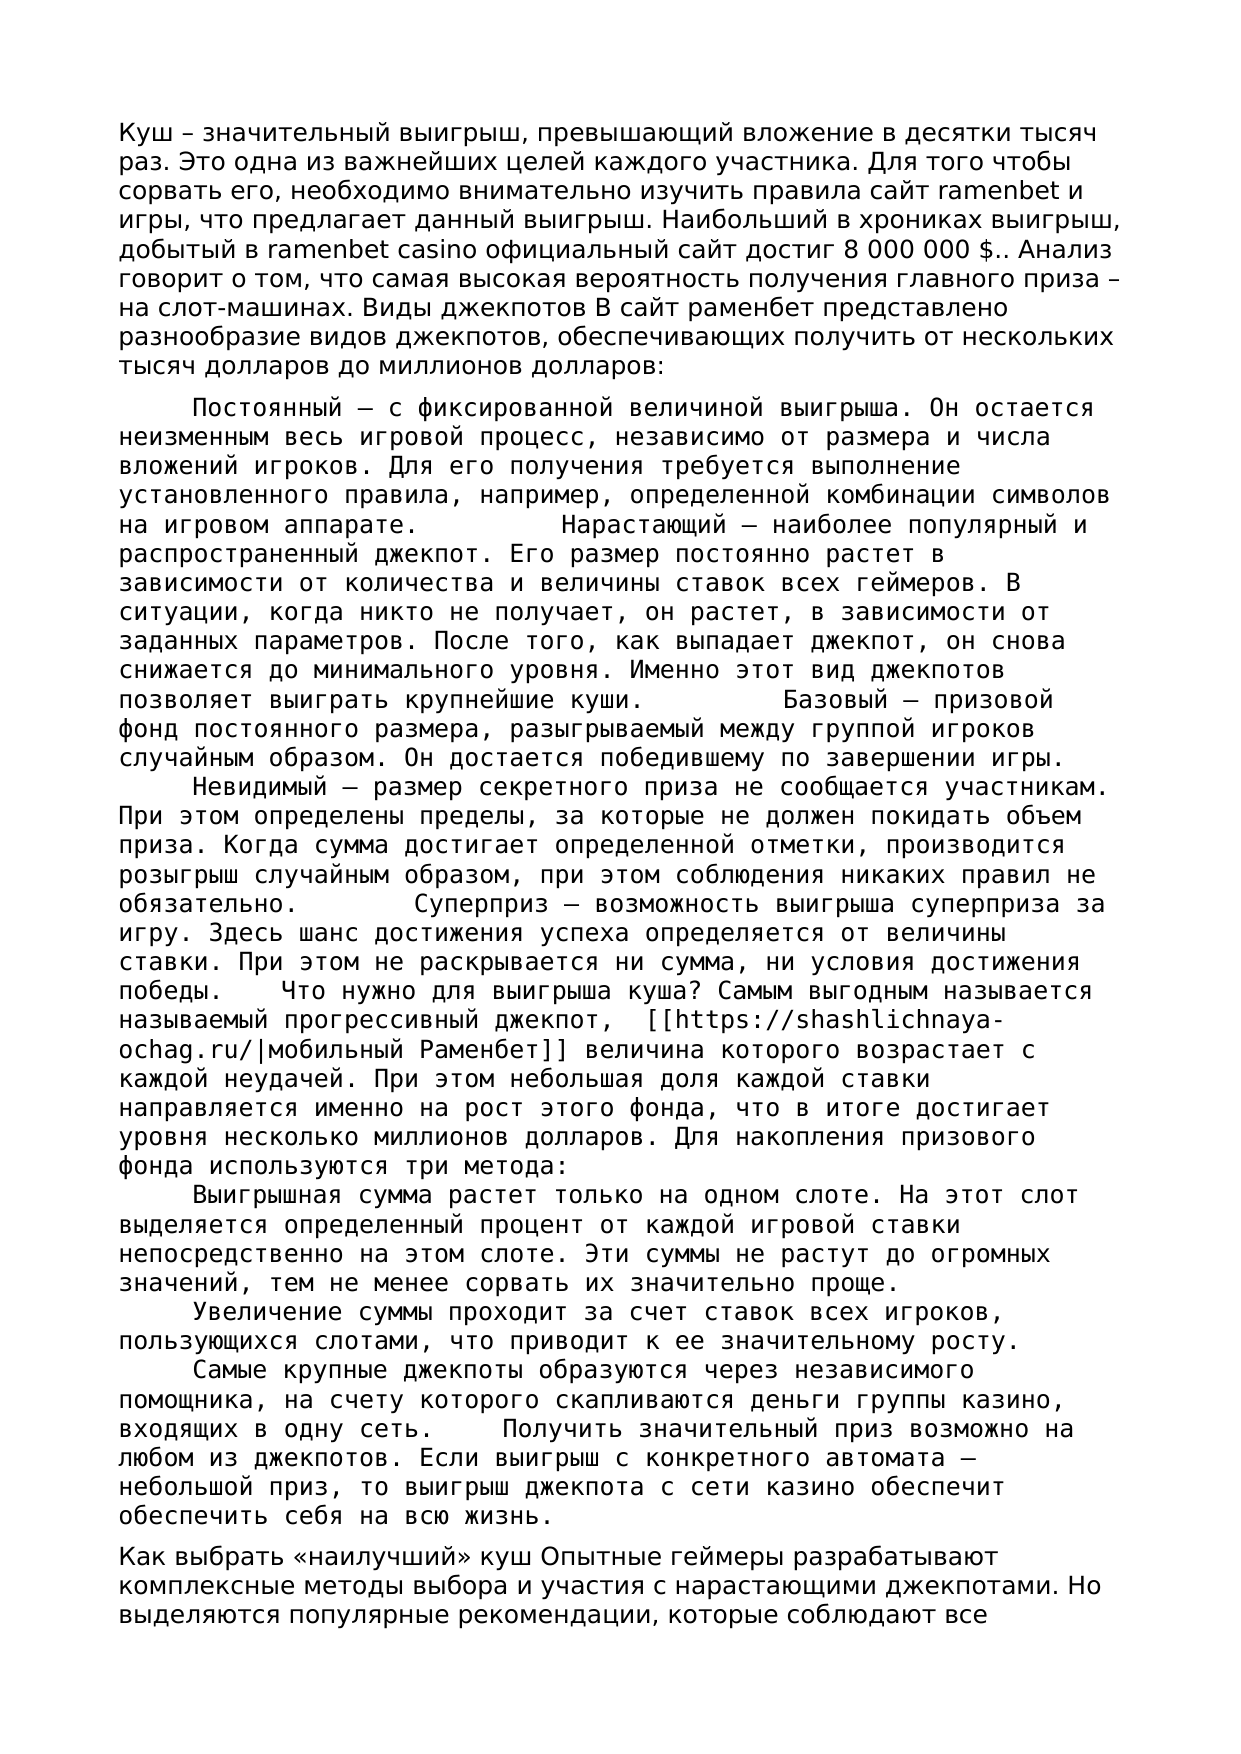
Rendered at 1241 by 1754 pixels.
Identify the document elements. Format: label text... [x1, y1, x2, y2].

text Как выбрать «наилучший» куш Опытные геймеры разрабатывают комплексные методы выбора и участия с нарастающими джекпотами. Но выделяются популярные рекомендации, которые соблюдают все [118, 1542, 1122, 1630]
text Постоянный – с фиксированной величиной выигрыша. Он остается неизменным весь игровой процесс, независимо от размера и числа вложений игроков. Для его получения требуется выполнение установленного правила, например, определенной комбинации символов на игровом аппарате. Нарастающий – наиболее популярный и распространенный джекпот. Его размер постоянно растет в зависимости от количества и величины ставок всех геймеров. В ситуации, когда никто не получает, он растет, в зависимости от заданных параметров. После того, как выпадает джекпот, он снова снижается до минимального уровня. Именно этот вид джекпотов позволяет выиграть крупнейшие куши. Базовый – призовой фонд постоянного размера, разыгрываемый между группой игроков случайным образом. Он достается победившему по завершении игры. Невидимый – размер секретного приза не сообщается участникам. При этом определены пределы, за которые не должен покидать объем приза. Когда сумма достигает определенной отметки, производится розыгрыш случайным образом, при этом соблюдения никаких правил не обязательно. Суперприз – возможность выигрыша суперприза за игру. Здесь шанс достижения успеха определяется от величины ставки. При этом не раскрывается ни сумма, ни условия достижения победы. Что нужно для выигрыша куша? Самым выгодным называется называемый прогрессивный джекпот, [[https://shashlichnaya-ochag.ru/|мобильный Раменбет]] величина которого возрастает с каждой неудачей. При этом небольшая доля каждой ставки направляется именно на рост этого фонда, что в итоге достигает уровня несколько миллионов долларов. Для накопления призового фонда используются три метода: Выигрышная сумма растет только на одном слоте. На этот слот выделяется определенный процент от каждой игровой ставки непосредственно на этом слоте. Эти суммы не растут до огромных значений, тем не менее сорвать их значительно проще. Увеличение суммы проходит за счет ставок всех игроков, пользующихся слотами, что приводит к ее значительному росту. Самые крупные джекпоты образуются через независимого помощника, на счету которого скапливаются деньги группы казино, входящих в одну сеть. Получить значительный приз возможно на любом из джекпотов. Если выигрыш с конкретного автомата – небольшой приз, то выигрыш джекпота с сети казино обеспечит обеспечить себя на всю жизнь. [118, 393, 1122, 1531]
text Куш – значительный выигрыш, превышающий вложение в десятки тысяч раз. Это одна из важнейших целей каждого участника. Для того чтобы сорвать его, необходимо внимательно изучить правила сайт ramenbet и игры, что предлагает данный выигрыш. Наибольший в хрониках выигрыш, добытый в ramenbet casino официальный сайт достиг 8 000 000 $.. Анализ говорит о том, что самая высокая вероятность получения главного приза – на слот-машинах. Виды джекпотов В сайт раменбет представлено разнообразие видов джекпотов, обеспечивающих получить от нескольких тысяч долларов до миллионов долларов: [118, 118, 1122, 381]
